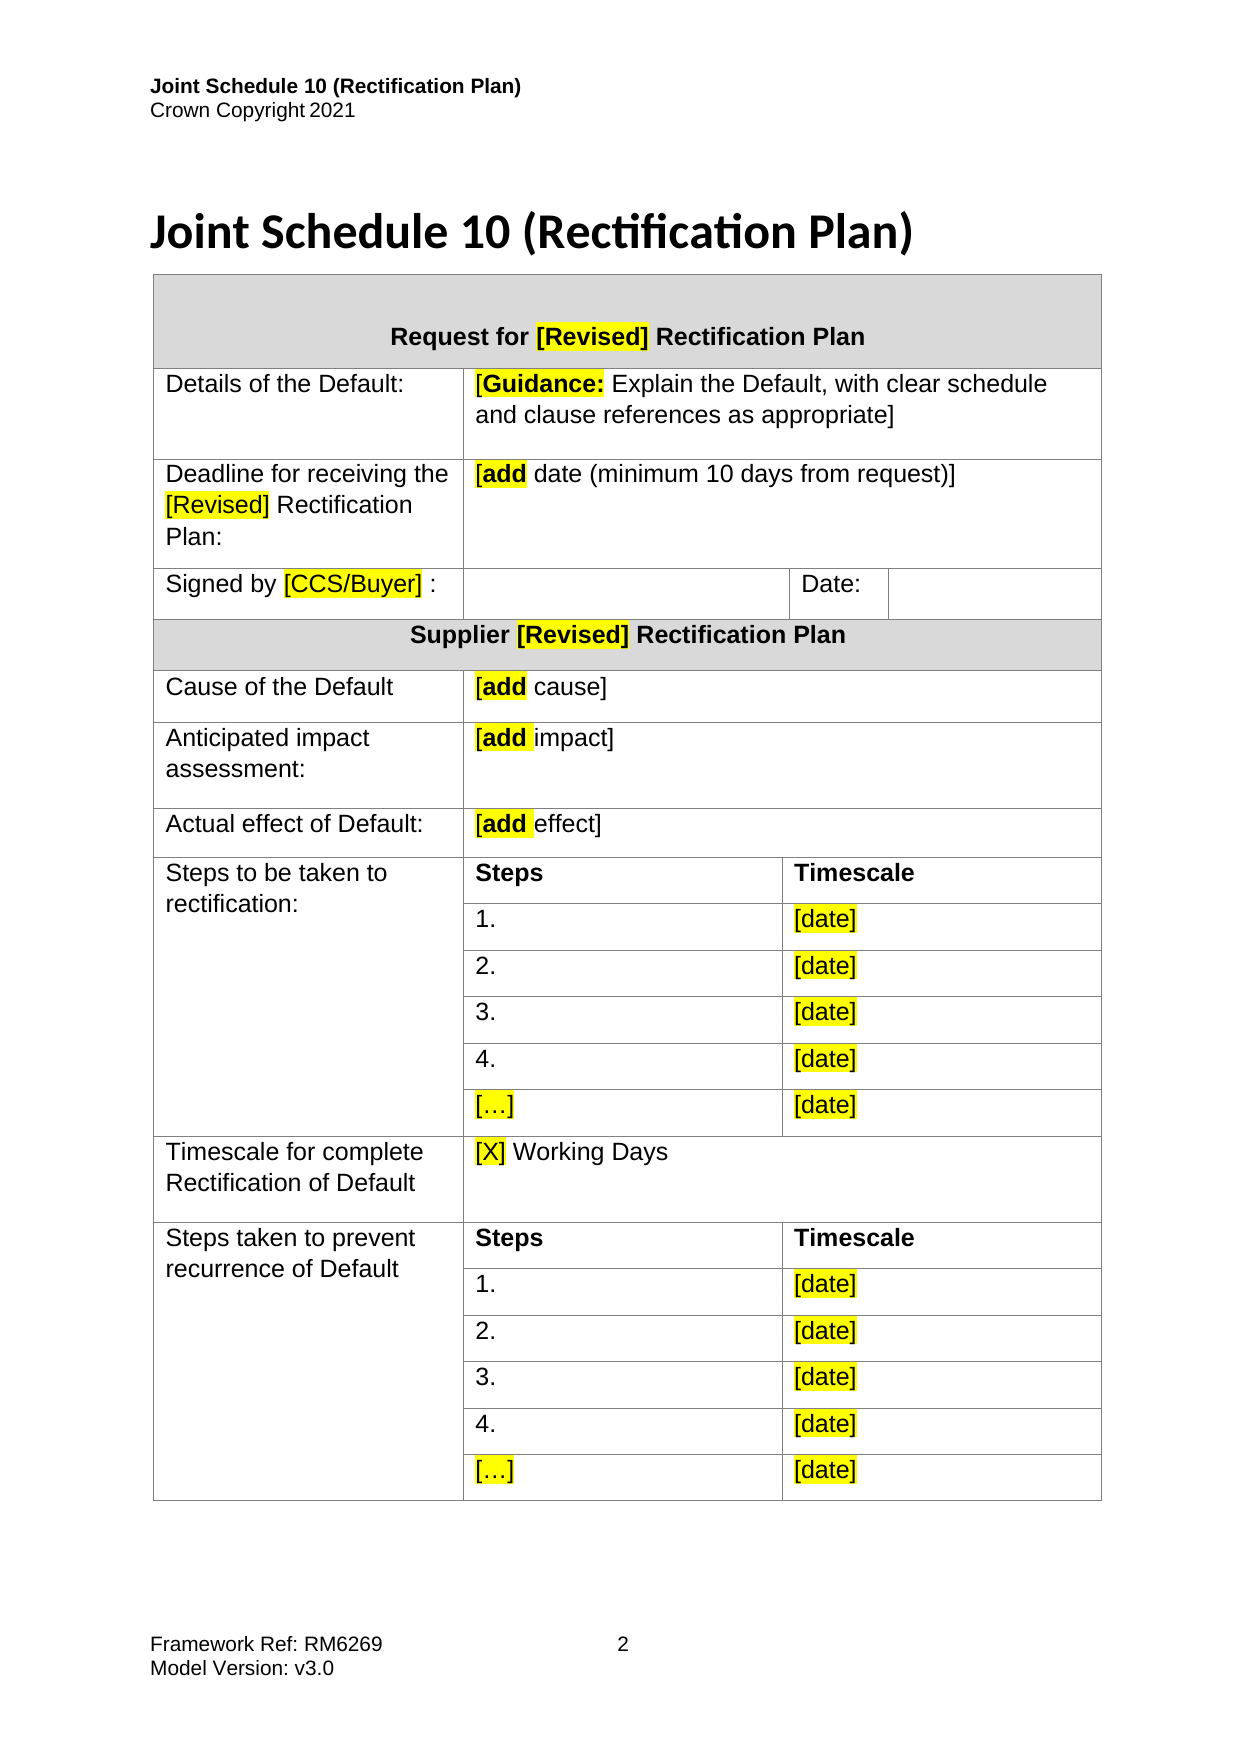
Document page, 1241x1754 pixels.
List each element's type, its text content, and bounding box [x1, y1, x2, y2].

table_cell 2. [464, 951, 782, 996]
table_cell Supplier [Revised] Rectification Plan [154, 620, 1101, 670]
table_cell Deadline for receiving the [Revised] Rectification Plan: [154, 460, 463, 568]
table_cell Actual effect of Default: [154, 809, 463, 857]
table_cell Steps to be taken to rectification: [154, 858, 463, 1136]
subtitle Joint Schedule 10 (Rectification Plan) [150, 200, 1090, 261]
table_cell [date] [783, 904, 1101, 950]
table_cell 4. [464, 1409, 782, 1454]
table_cell [date] [783, 997, 1101, 1043]
table_cell [date] [783, 1409, 1101, 1454]
table_cell […] [464, 1090, 782, 1136]
table_cell [date] [783, 1269, 1101, 1314]
table_cell Details of the Default: [154, 369, 463, 458]
table_cell 3. [464, 1362, 782, 1407]
table_cell 1. [464, 904, 782, 950]
table_cell 1. [464, 1269, 782, 1314]
table_cell [add effect] [464, 809, 1101, 857]
table_cell Timescale for complete Rectification of Default [154, 1137, 463, 1222]
table_cell [464, 569, 789, 619]
table_cell [add cause] [464, 671, 1101, 722]
table_cell [X] Working Days [464, 1137, 1101, 1222]
table_cell 3. [464, 997, 782, 1043]
table_cell Signed by [CCS/Buyer] : [154, 569, 463, 619]
table_cell [date] [783, 1044, 1101, 1089]
table_cell [add impact] [464, 723, 1101, 808]
table_cell Steps [464, 1223, 782, 1268]
table_cell [889, 569, 1101, 619]
table_cell Cause of the Default [154, 671, 463, 722]
table_cell Timescale [783, 1223, 1101, 1268]
table_cell [Guidance: Explain the Default, with clear schedule and clause references as appropriate] [464, 369, 1101, 458]
table_cell [date] [783, 1455, 1101, 1500]
table_cell 4. [464, 1044, 782, 1089]
table_header Request for [Revised] Rectification Plan [154, 275, 1101, 368]
table_cell [date] [783, 951, 1101, 996]
table_cell [add date (minimum 10 days from request)] [464, 460, 1101, 568]
table_cell 2. [464, 1316, 782, 1361]
table_cell Anticipated impact assessment: [154, 723, 463, 808]
table_cell Date: [790, 569, 888, 619]
table_cell Steps taken to prevent recurrence of Default [154, 1223, 463, 1500]
table_cell [date] [783, 1090, 1101, 1136]
table_cell [date] [783, 1316, 1101, 1361]
table_cell […] [464, 1455, 782, 1500]
table_cell Steps [464, 858, 782, 903]
table_cell Timescale [783, 858, 1101, 903]
table_cell [date] [783, 1362, 1101, 1407]
